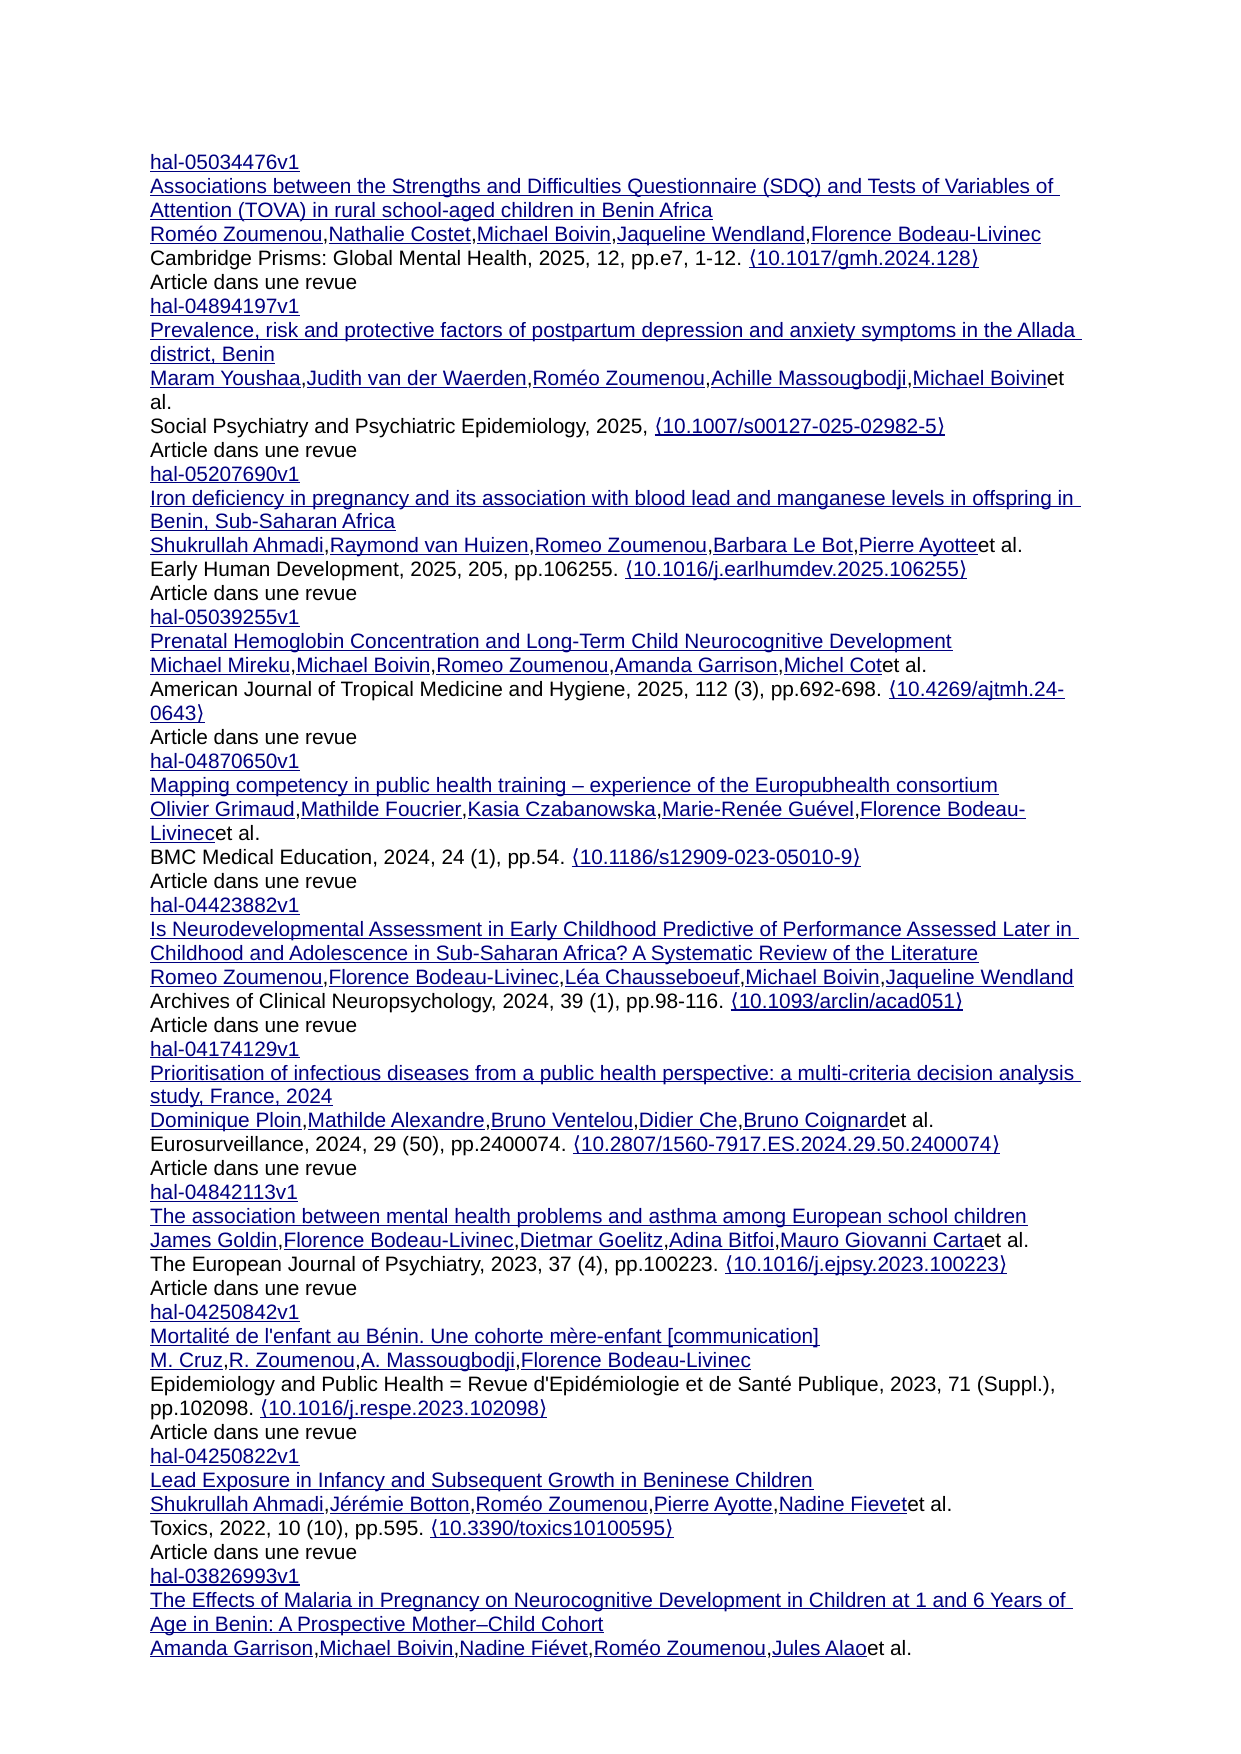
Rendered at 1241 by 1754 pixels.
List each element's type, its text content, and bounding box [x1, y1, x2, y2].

table_cell Lead Exposure in Infancy and Subsequent Growth in Beninese Children Shukrullah Ahmadi,Jérémie Botton,Roméo Zoumenou,Pierre Ayotte,Nadine Fievetet al. Toxics, 2022, 10 (10), pp.595. ⟨10.3390/toxics10100595⟩ Article dans une revue hal-03826993v1 [150, 1468, 1090, 1587]
table_cell Prevalence, risk and protective factors of postpartum depression and anxiety symptoms in the Allada district, Benin Maram Youshaa,Judith van der Waerden,Roméo Zoumenou,Achille Massougbodji,Michael Boivinet al. Social Psychiatry and Psychiatric Epidemiology, 2025, ⟨10.1007/s00127-025-02982-5⟩ Article dans une revue hal-05207690v1 [150, 318, 1090, 485]
table_cell The Effects of Malaria in Pregnancy on Neurocognitive Development in Children at 1 and 6 Years of Age in Benin: A Prospective Mother–Child Cohort Amanda Garrison,Michael Boivin,Nadine Fiévet,Roméo Zoumenou,Jules Alaoet al. [150, 1588, 1090, 1659]
table_cell Prioritisation of infectious diseases from a public health perspective: a multi-criteria decision analysis study, France, 2024 Dominique Ploin,Mathilde Alexandre,Bruno Ventelou,Didier Che,Bruno Coignardet al. Eurosurveillance, 2024, 29 (50), pp.2400074. ⟨10.2807/1560-7917.ES.2024.29.50.2400074⟩ Article dans une revue hal-04842113v1 [150, 1060, 1090, 1204]
table_cell The association between mental health problems and asthma among European school children James Goldin,Florence Bodeau-Livinec,Dietmar Goelitz,Adina Bitfoi,Mauro Giovanni Cartaet al. The European Journal of Psychiatry, 2023, 37 (4), pp.100223. ⟨10.1016/j.ejpsy.2023.100223⟩ Article dans une revue hal-04250842v1 [150, 1204, 1090, 1324]
table_cell Mapping competency in public health training – experience of the Europubhealth consortium Olivier Grimaud,Mathilde Foucrier,Kasia Czabanowska,Marie-Renée Guével,Florence Bodeau-Livinecet al. BMC Medical Education, 2024, 24 (1), pp.54. ⟨10.1186/s12909-023-05010-9⟩ Article dans une revue hal-04423882v1 [150, 773, 1090, 917]
table_cell Prenatal Hemoglobin Concentration and Long-Term Child Neurocognitive Development Michael Mireku,Michael Boivin,Romeo Zoumenou,Amanda Garrison,Michel Cotet al. American Journal of Tropical Medicine and Hygiene, 2025, 112 (3), pp.692-698. ⟨10.4269/ajtmh.24-0643⟩ Article dans une revue hal-04870650v1 [150, 629, 1090, 773]
table_cell Is Neurodevelopmental Assessment in Early Childhood Predictive of Performance Assessed Later in Childhood and Adolescence in Sub-Saharan Africa? A Systematic Review of the Literature Romeo Zoumenou,Florence Bodeau-Livinec,Léa Chausseboeuf,Michael Boivin,Jaqueline Wendland Archives of Clinical Neuropsychology, 2024, 39 (1), pp.98-116. ⟨10.1093/arclin/acad051⟩ Article dans une revue hal-04174129v1 [150, 917, 1090, 1060]
table_cell Associations between the Strengths and Difficulties Questionnaire (SDQ) and Tests of Variables of Attention (TOVA) in rural school-aged children in Benin Africa Roméo Zoumenou,Nathalie Costet,Michael Boivin,Jaqueline Wendland,Florence Bodeau-Livinec Cambridge Prisms: Global Mental Health, 2025, 12, pp.e7, 1-12. ⟨10.1017/gmh.2024.128⟩ Article dans une revue hal-04894197v1 [150, 174, 1090, 318]
table_cell Mortalité de l'enfant au Bénin. Une cohorte mère-enfant [communication] M. Cruz,R. Zoumenou,A. Massougbodji,Florence Bodeau-Livinec Epidemiology and Public Health = Revue d'Epidémiologie et de Santé Publique, 2023, 71 (Suppl.), pp.102098. ⟨10.1016/j.respe.2023.102098⟩ Article dans une revue hal-04250822v1 [150, 1324, 1090, 1468]
table_cell Iron deficiency in pregnancy and its association with blood lead and manganese levels in offspring in Benin, Sub-Saharan Africa Shukrullah Ahmadi,Raymond van Huizen,Romeo Zoumenou,Barbara Le Bot,Pierre Ayotteet al. Early Human Development, 2025, 205, pp.106255. ⟨10.1016/j.earlhumdev.2025.106255⟩ Article dans une revue hal-05039255v1 [150, 485, 1090, 629]
table_cell hal-05034476v1 [150, 150, 1090, 174]
